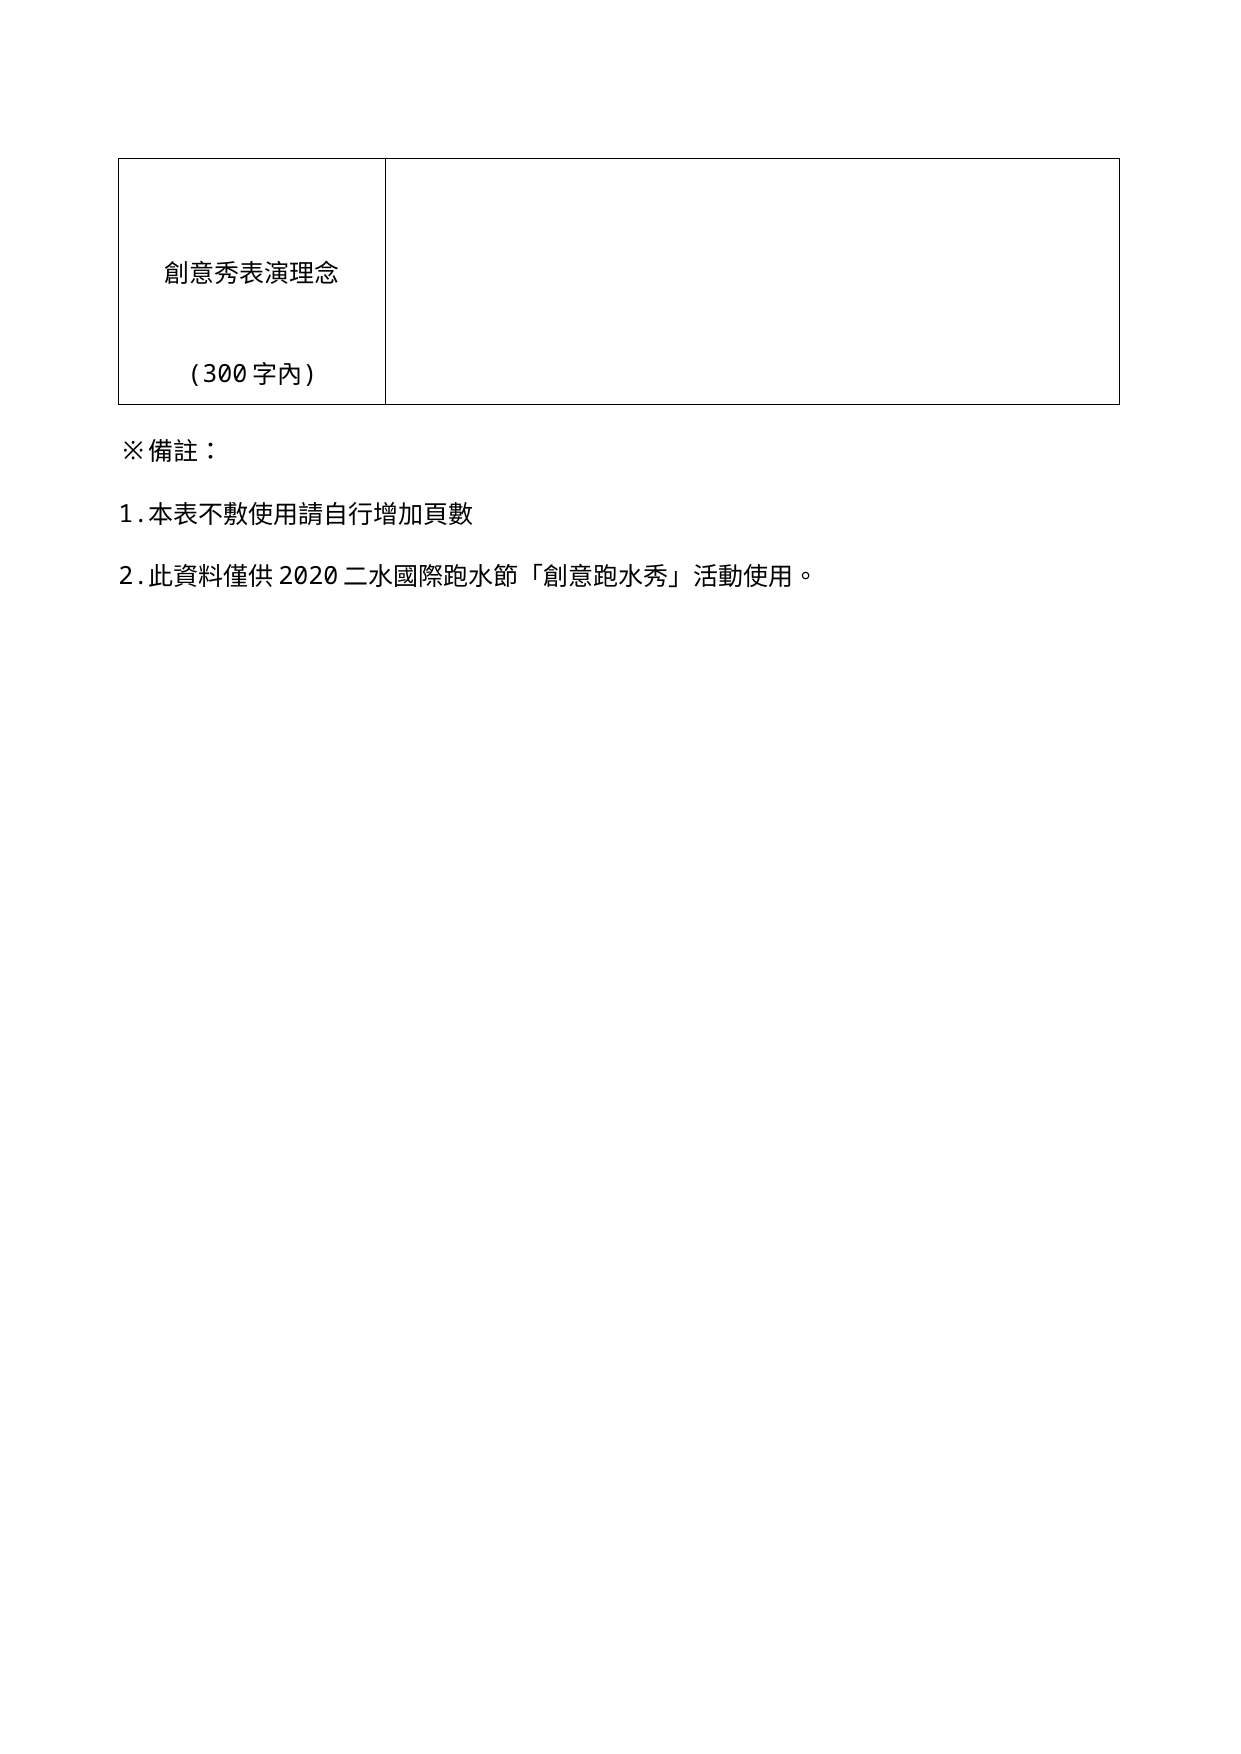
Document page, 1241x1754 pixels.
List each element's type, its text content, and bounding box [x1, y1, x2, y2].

table_cell 創意秀表演理念 (300字內) [119, 159, 385, 403]
table_cell [386, 159, 1119, 403]
text ※備註： [118, 408, 1122, 471]
text 2.此資料僅供2020二水國際跑水節「創意跑水秀」活動使用。 [118, 533, 1122, 596]
text 1.本表不敷使用請自行增加頁數 [118, 471, 1122, 533]
